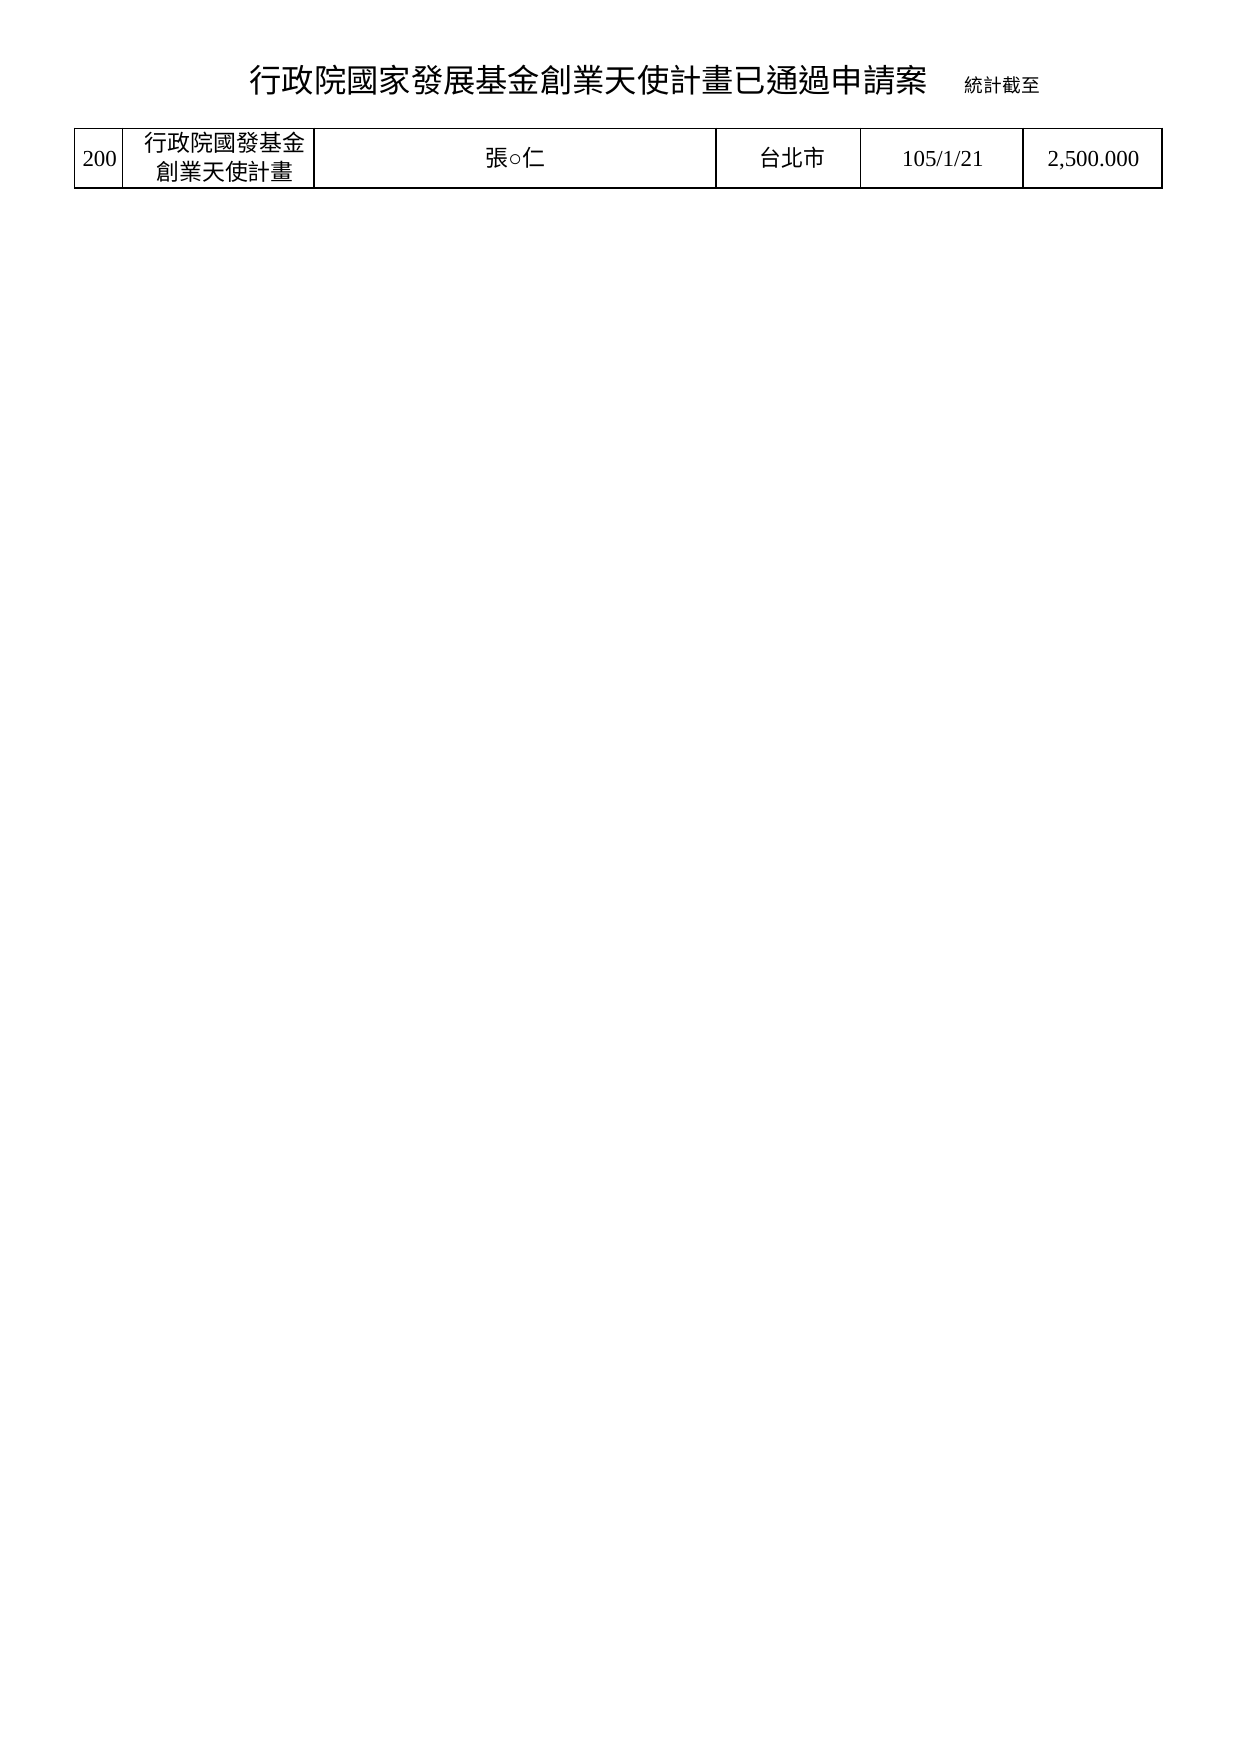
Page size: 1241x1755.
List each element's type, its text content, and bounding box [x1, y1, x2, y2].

table_cell 200 [75, 129, 122, 187]
table_cell 張○仁 [315, 129, 715, 187]
table_cell 行政院國發基金 創業天使計畫 [123, 129, 313, 187]
table_cell 105/1/21 [861, 129, 1022, 187]
table_cell 台北市 [717, 129, 860, 187]
table_cell 2,500.000 [1024, 129, 1161, 187]
